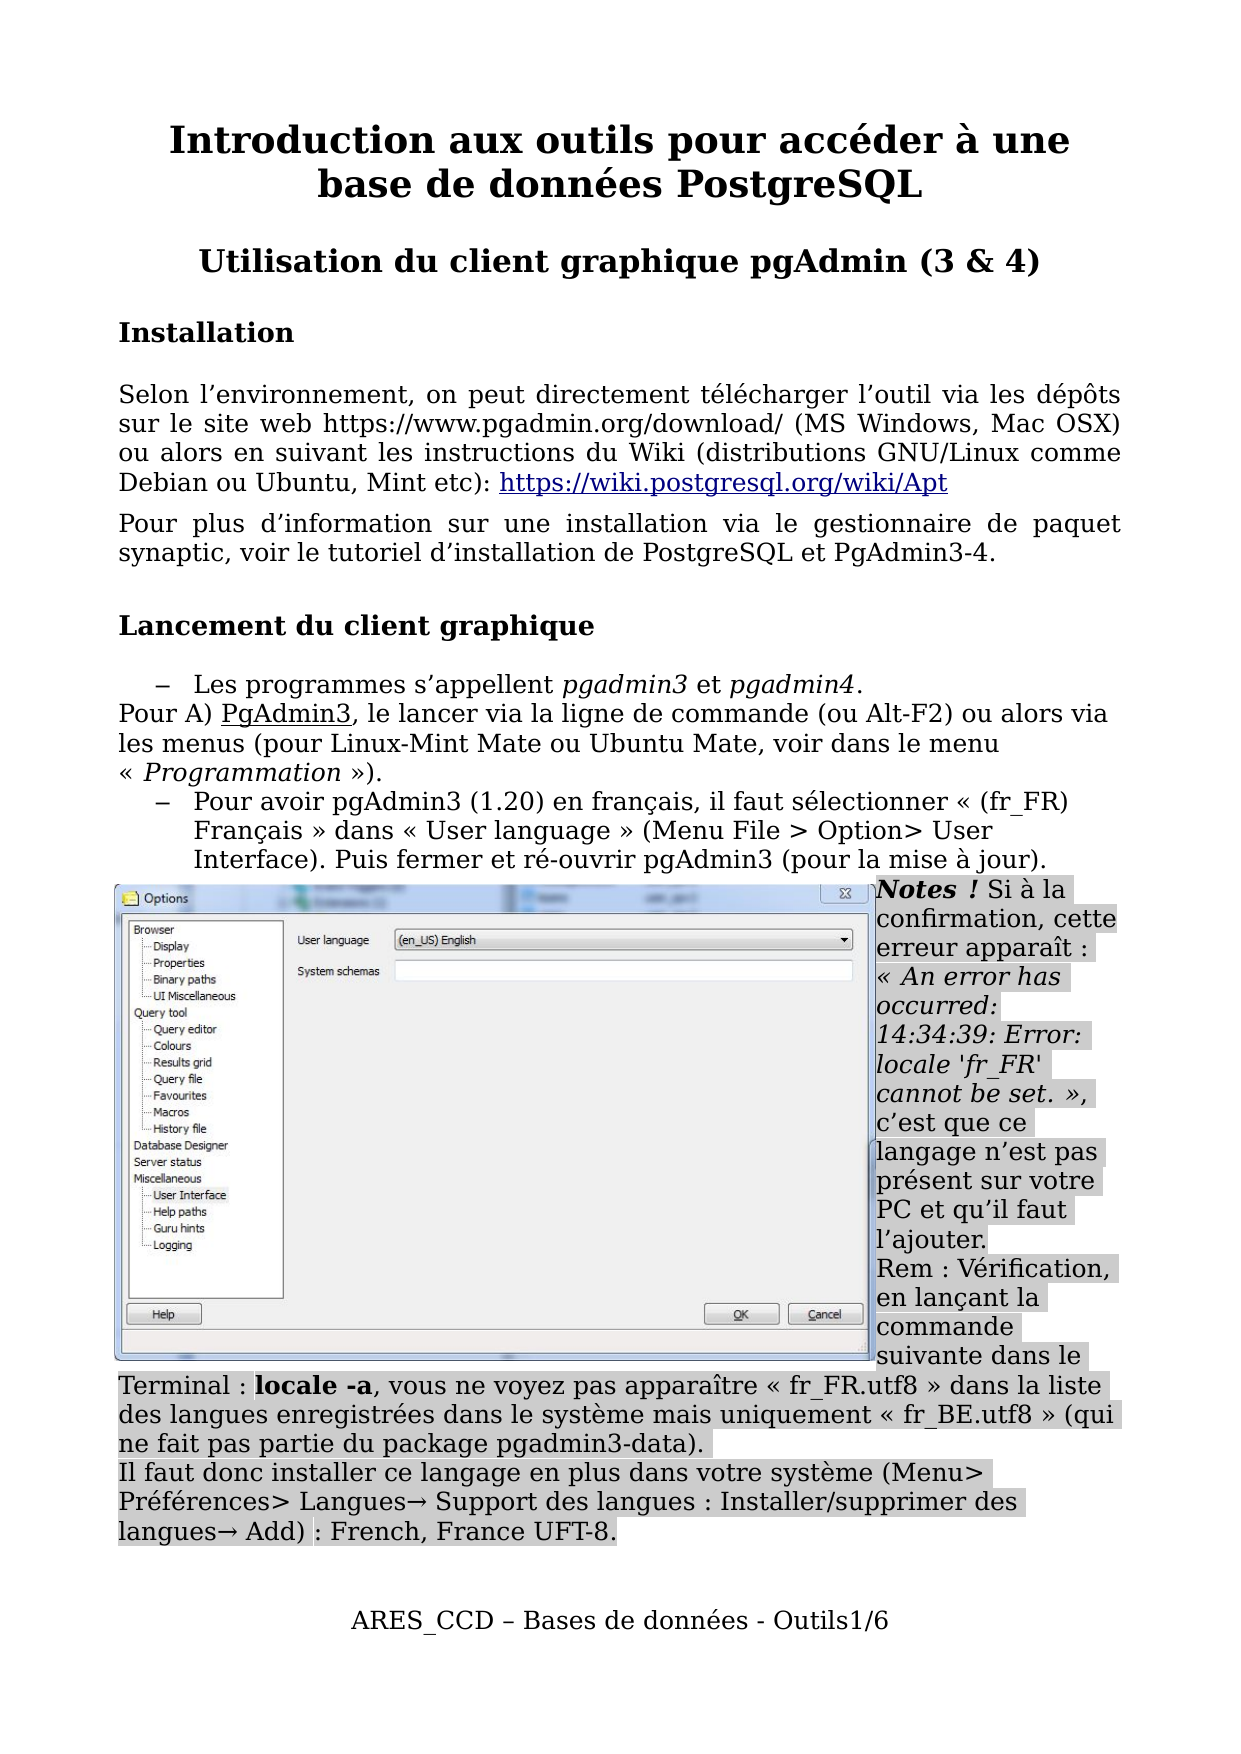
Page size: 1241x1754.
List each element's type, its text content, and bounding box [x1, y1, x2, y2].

text Selon l’environnement, on peut directement télécharger l’outil via les dépôts sur le site web https://www.pgadmin.org/download/ (MS Windows, Mac OSX) ou alors en suivant les instructions du Wiki (distributions GNU/Linux comme Debian ou Ubuntu, Mint etc): https://wiki.postgresql.org/wiki/Apt [118, 380, 1122, 497]
text Lancement du client graphique [118, 609, 1122, 641]
list Pour avoir pgAdmin3 (1.20) en français, il faut sélectionner « (fr_FR) Français » dans « User language » (Menu File > Option> User Interface). Puis fermer et ré-ouvrir pgAdmin3 (pour la mise à jour). [156, 787, 1122, 875]
text Introduction aux outils pour accéder à une base de données PostgreSQL [118, 118, 1122, 206]
text Utilisation du client graphique pgAdmin (3 & 4) [118, 243, 1122, 280]
text Il faut donc installer ce langage en plus dans votre système (Menu> Préférences> Langues→ Support des langues : Installer/supprimer des langues→ Add) : French, France UFT-8. [118, 1458, 1122, 1546]
text Pour A) PgAdmin3, le lancer via la ligne de commande (ou Alt-F2) ou alors via les menus (pour Linux-Mint Mate ou Ubuntu Mate, voir dans le menu « Programmation »). [118, 700, 1122, 787]
text Installation [118, 317, 1122, 348]
text Pour plus d’information sur une installation via le gestionnaire de paquet synaptic, voir le tutoriel d’installation de PostgreSQL et PgAdmin3-4. [118, 509, 1122, 568]
text « An error has occurred: 14:34:39: Error: locale 'fr_FR' cannot be set. », c’est que ce langage n’est pas présent sur votre PC et qu’il faut l’ajouter. [876, 962, 1122, 1254]
list Les programmes s’appellent pgadmin3 et pgadmin4. [156, 671, 1122, 700]
picture [114, 884, 876, 1361]
text Rem : Vérification, en lançant la commande suivante dans le Terminal : locale -a, vous ne voyez pas apparaître « fr_FR.utf8 » dans la liste des langues enregistrées dans le système mais uniquement « fr_BE.utf8 » (qui ne fait pas partie du package pgadmin3-data). [118, 1254, 1122, 1458]
text Notes ! Si à la confirmation, cette erreur apparaît : [118, 875, 1122, 962]
